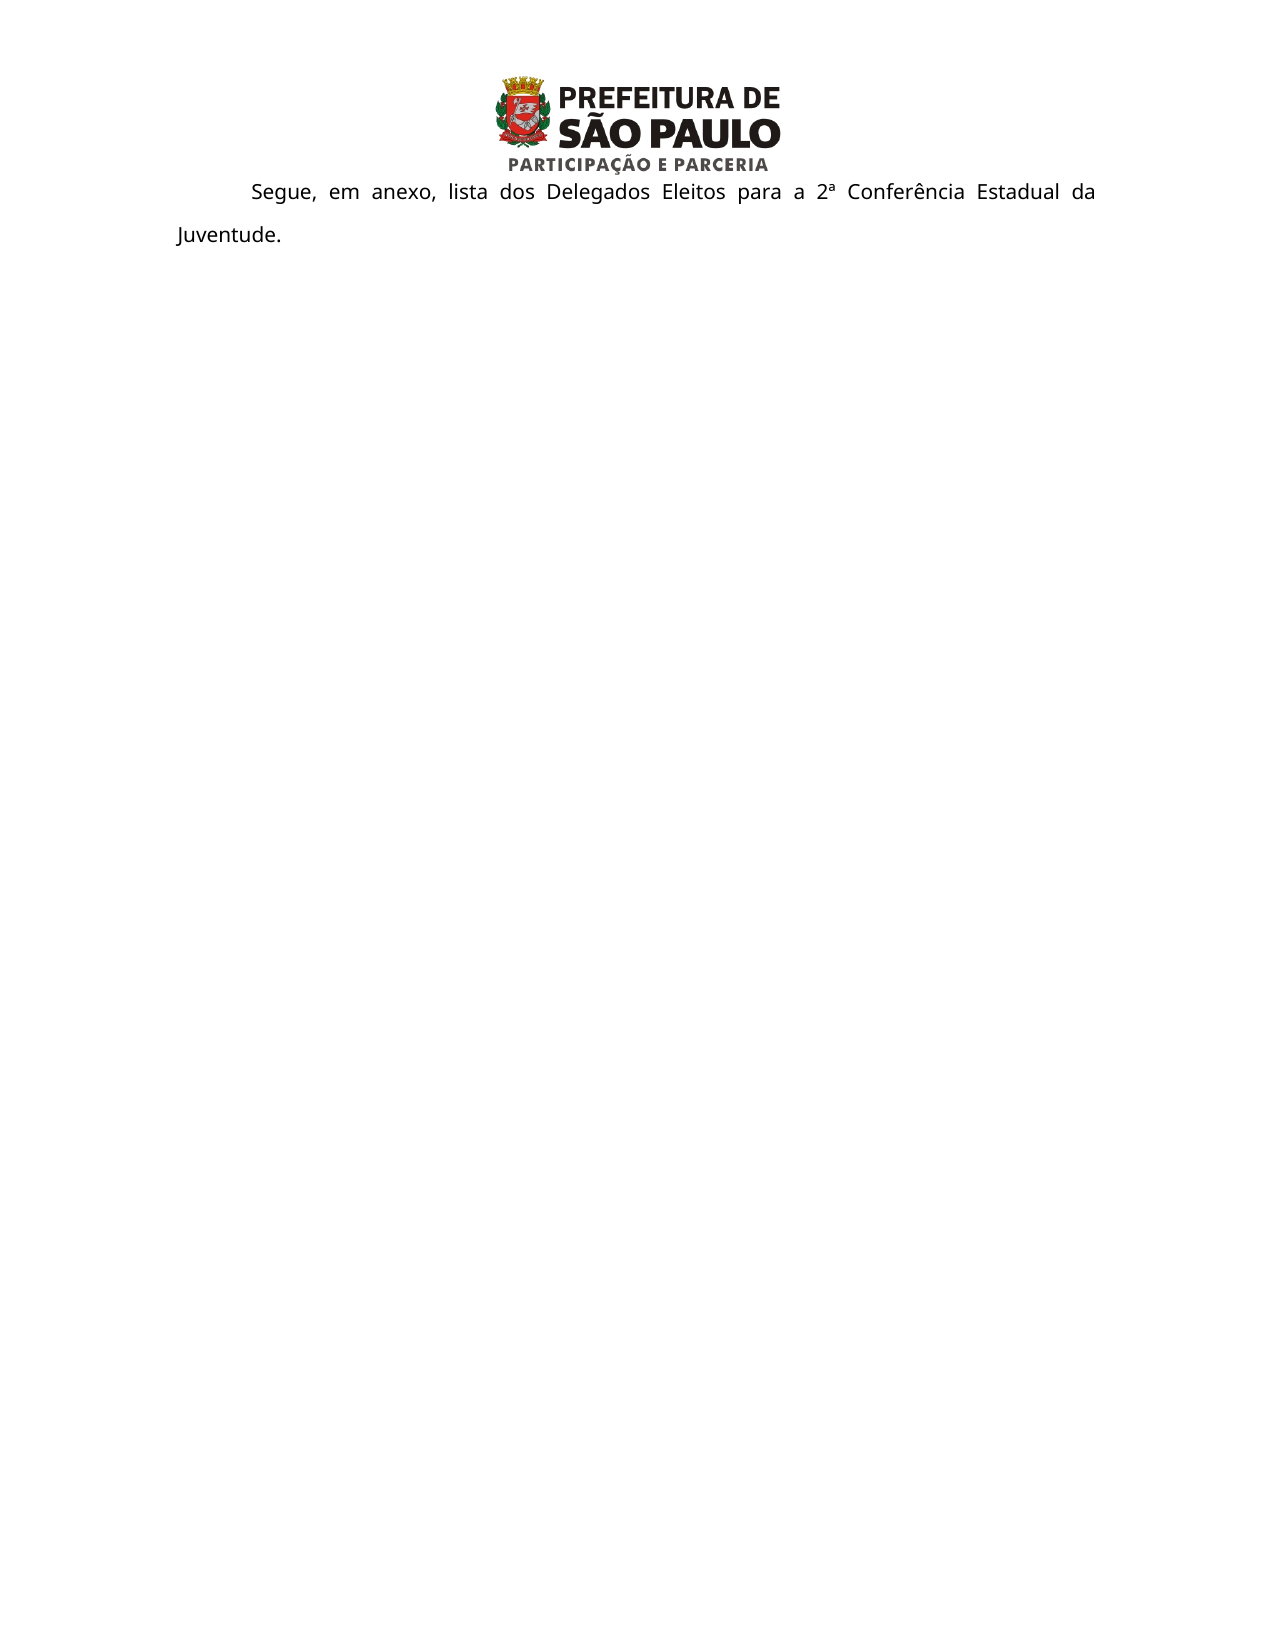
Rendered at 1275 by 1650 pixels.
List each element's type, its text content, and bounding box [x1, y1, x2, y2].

text Segue, em anexo, lista dos Delegados Eleitos para a 2ª Conferência Estadual da Juventude. [177, 177, 1098, 248]
picture [489, 73, 786, 178]
